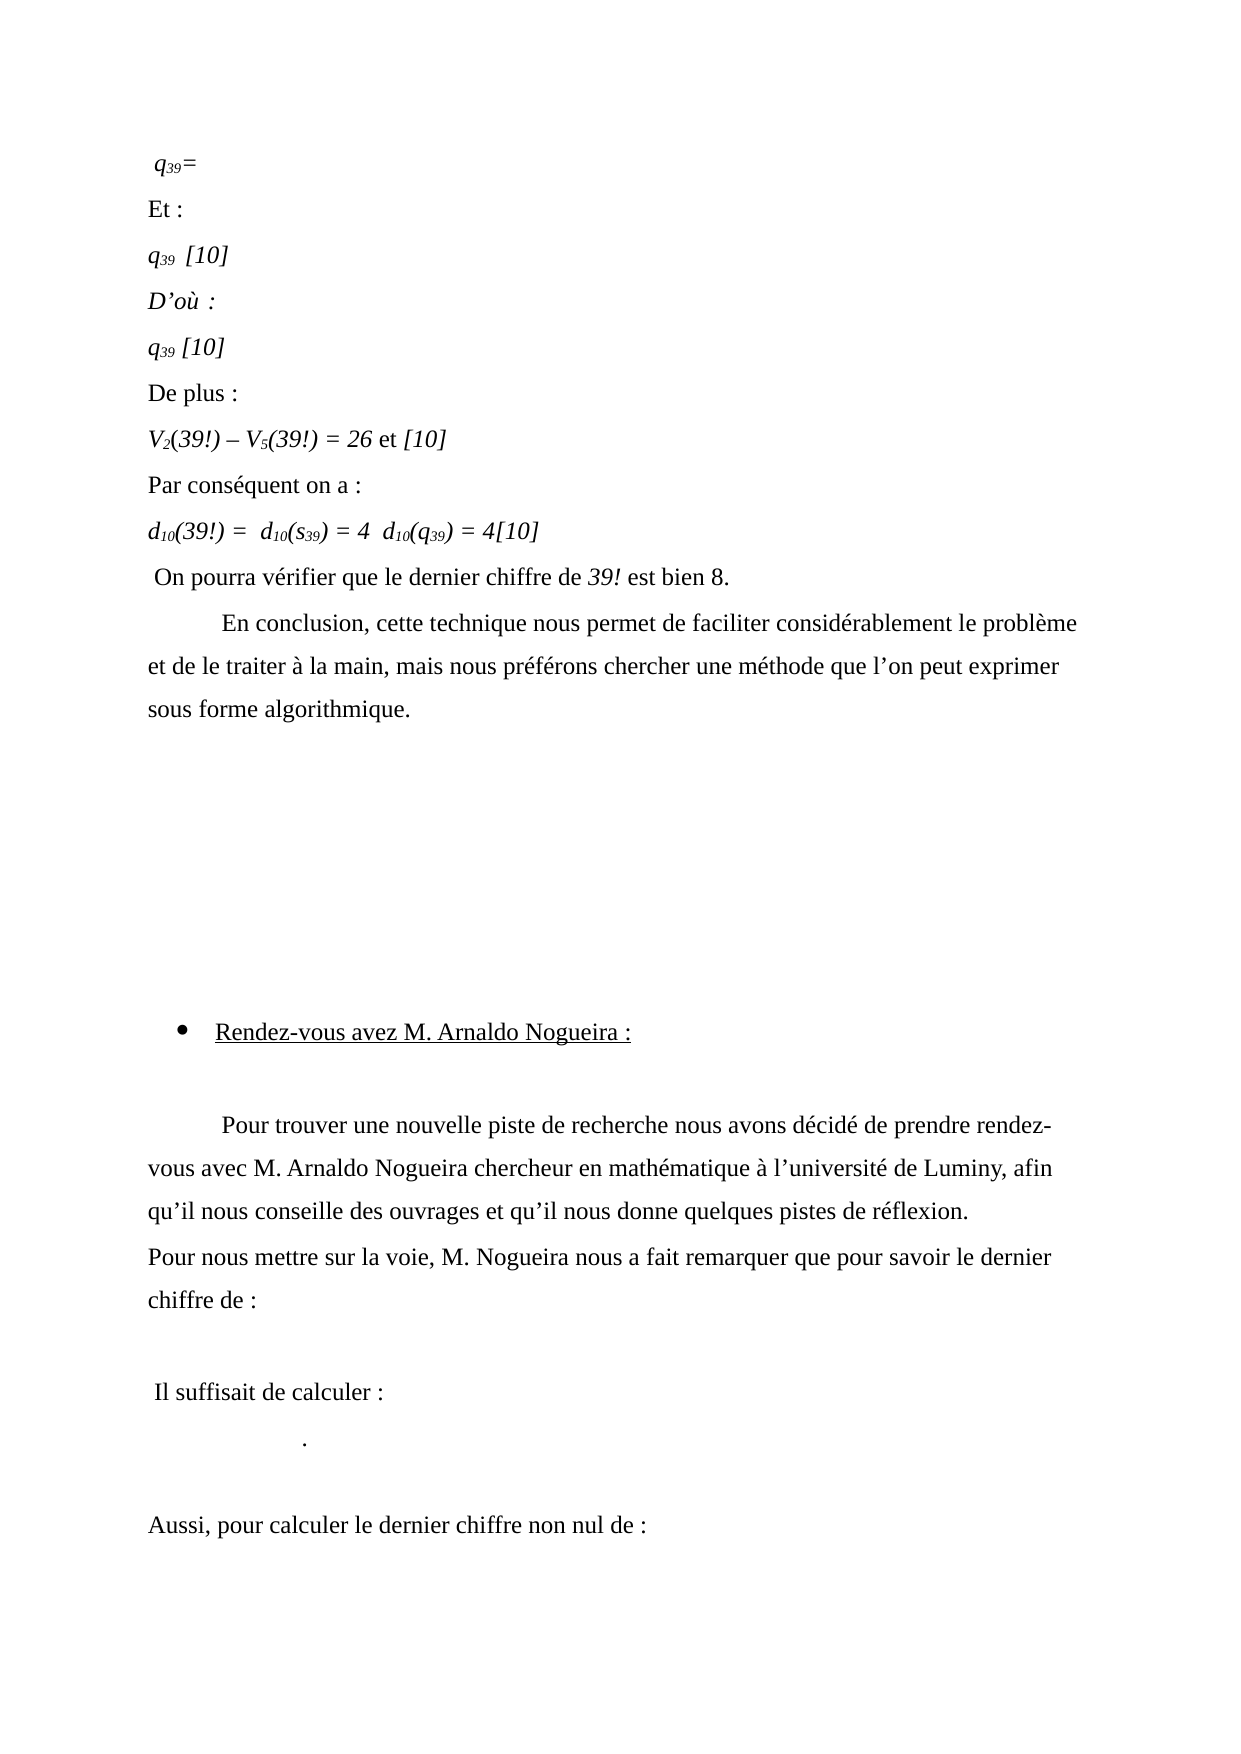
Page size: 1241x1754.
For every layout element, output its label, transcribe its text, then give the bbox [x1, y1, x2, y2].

text Pour trouver une nouvelle piste de recherche nous avons décidé de prendre rendez-vous avec M. Arnaldo Nogueira chercheur en mathématique à l’université de Luminy, afin qu’il nous conseille des ouvrages et qu’il nous donne quelques pistes de réflexion. [148, 1110, 1093, 1225]
text V2(39!) – V5(39!) = 26 et [10] [148, 424, 1093, 453]
text Il suffisait de calculer : [148, 1377, 1093, 1406]
text . [221, 1423, 1093, 1452]
text Par conséquent on a : [148, 470, 1093, 499]
text En conclusion, cette technique nous permet de faciliter considérablement le problème et de le traiter à la main, mais nous préférons chercher une méthode que l’on peut exprimer sous forme algorithmique. [148, 608, 1093, 723]
text On pourra vérifier que le dernier chiffre de 39! est bien 8. [148, 562, 1093, 591]
text Et : [148, 194, 1093, 222]
text De plus : [148, 378, 1093, 407]
text q39 [10] [148, 332, 1093, 361]
text D’où : [148, 286, 1093, 314]
text Pour nous mettre sur la voie, M. Nogueira nous a fait remarquer que pour savoir le dernier chiffre de : [148, 1242, 1093, 1314]
text Aussi, pour calculer le dernier chiffre non nul de : [148, 1510, 1093, 1538]
text q39= [148, 148, 1093, 176]
list Rendez-vous avez M. Arnaldo Nogueira : [177, 1017, 1093, 1046]
text d10(39!) = d10(s39) = 4 d10(q39) = 4[10] [148, 516, 1093, 545]
text q39 [10] [148, 240, 1093, 268]
